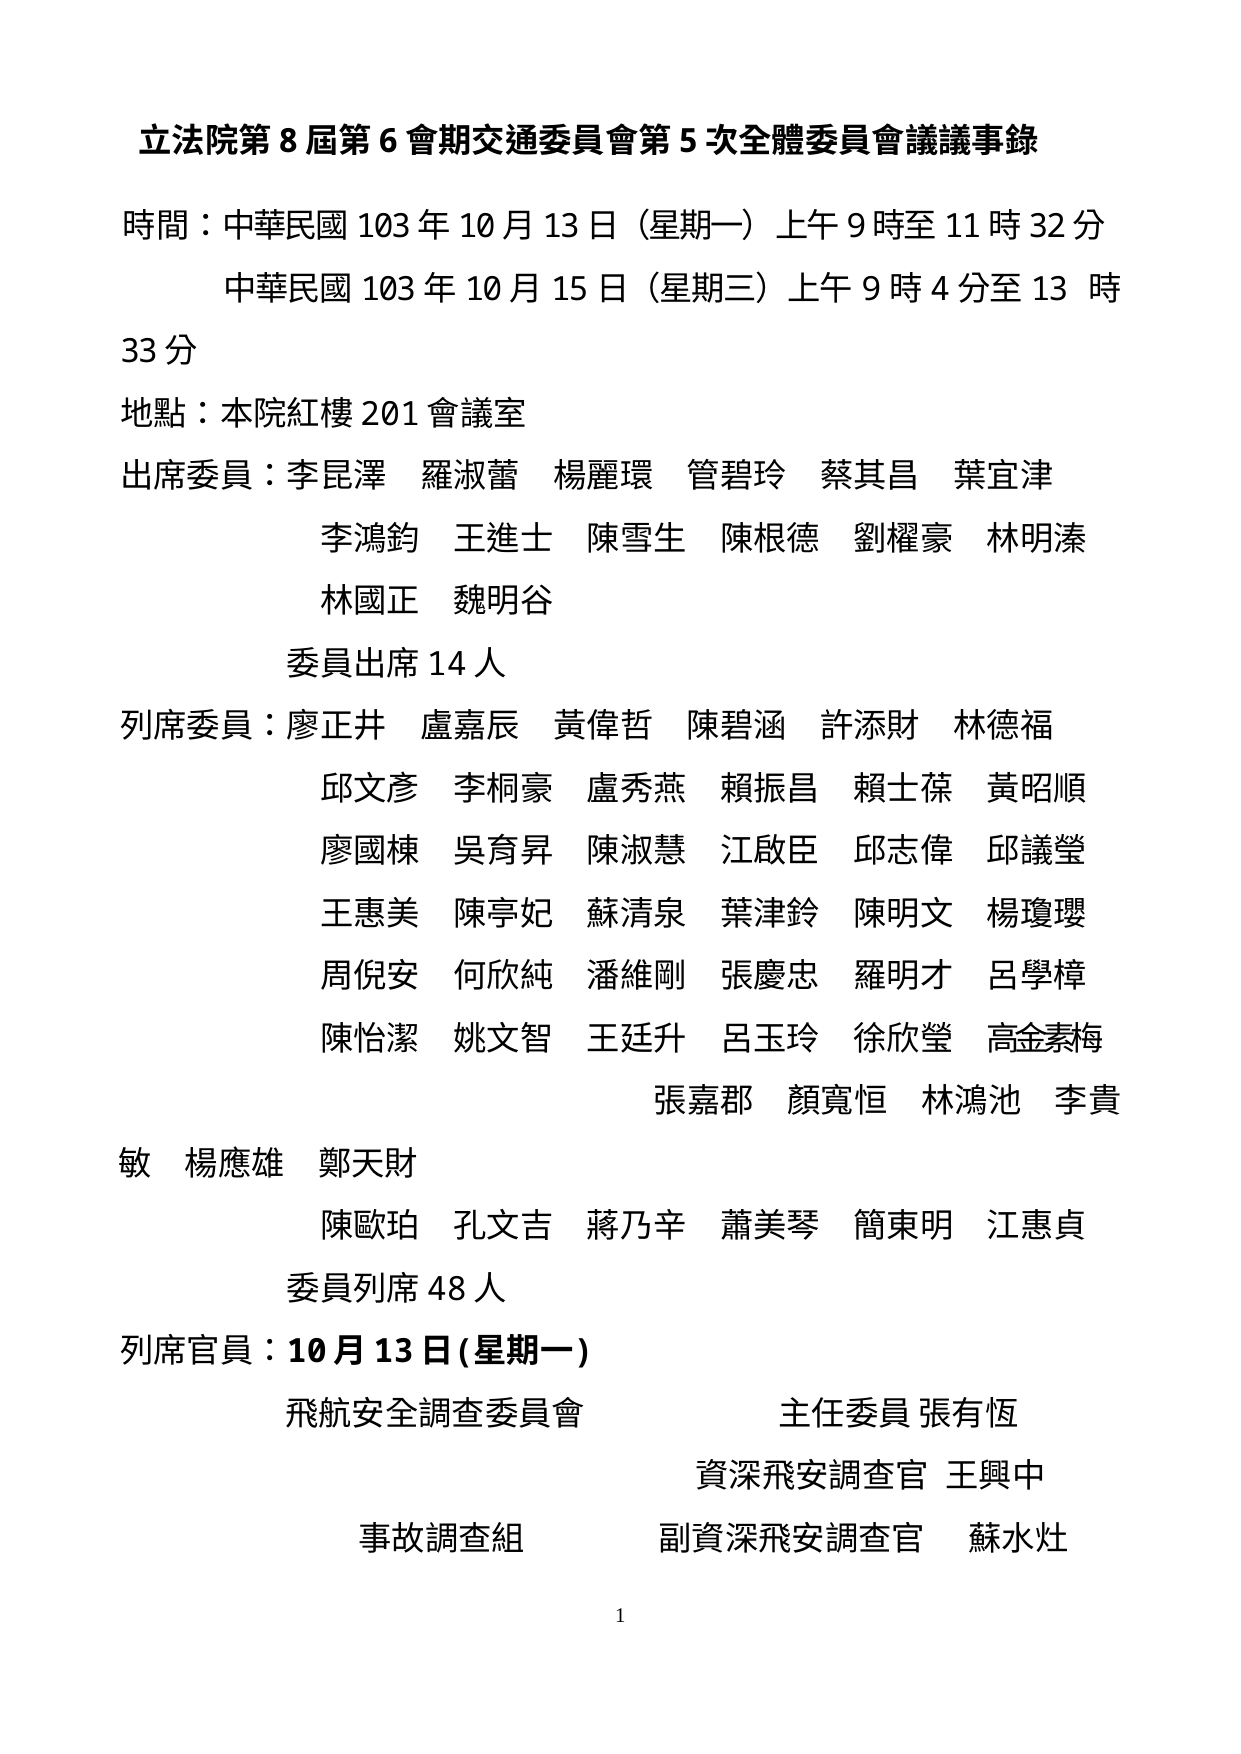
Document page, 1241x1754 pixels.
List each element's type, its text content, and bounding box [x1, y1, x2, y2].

text 地點：本院紅樓201會議室 [120, 369, 1122, 431]
text 列席官員：10月13日(星期一) [120, 1306, 1122, 1369]
text 陳歐珀 孔文吉 蔣乃辛 蕭美琴 簡東明 江惠貞 [120, 1181, 1122, 1244]
text 出席委員：李昆澤 羅淑蕾 楊麗環 管碧玲 蔡其昌 葉宜津 [120, 431, 1122, 494]
text 飛航安全調查委員會 主任委員 張有恆 [118, 1369, 1122, 1431]
text 張嘉郡 顏寬恒 林鴻池 李貴敏 楊應雄 鄭天財 [118, 1056, 1122, 1181]
text 委員出席14人 [120, 619, 1122, 681]
text 立法院第8屆第6會期交通委員會第5次全體委員會議議事錄 [118, 114, 1122, 163]
text 陳怡潔 姚文智 王廷升 呂玉玲 徐欣瑩 高金素梅 [120, 994, 1122, 1056]
text 委員列席48人 [120, 1244, 1122, 1306]
text 資深飛安調查官 王興中 [118, 1431, 1122, 1494]
text 邱文彥 李桐豪 盧秀燕 賴振昌 賴士葆 黃昭順 [120, 744, 1122, 806]
text 王惠美 陳亭妃 蘇清泉 葉津鈴 陳明文 楊瓊瓔 [120, 869, 1122, 931]
text 中華民國103年10月15日（星期三）上午9時4分至13 時 33分 [120, 244, 1122, 369]
text 時間：中華民國103年10月13日（星期一）上午9時至11時32分 [122, 181, 1122, 244]
text 事故調查組 副資深飛安調查官 蘇水灶 [118, 1494, 1122, 1556]
text 廖國棟 吳育昇 陳淑慧 江啟臣 邱志偉 邱議瑩 [120, 806, 1122, 869]
text 周倪安 何欣純 潘維剛 張慶忠 羅明才 呂學樟 [120, 931, 1122, 994]
text 林國正 魏明谷 [120, 556, 1122, 619]
text 李鴻鈞 王進士 陳雪生 陳根德 劉櫂豪 林明溱 [120, 494, 1122, 556]
text 列席委員：廖正井 盧嘉辰 黃偉哲 陳碧涵 許添財 林德福 [120, 681, 1122, 744]
